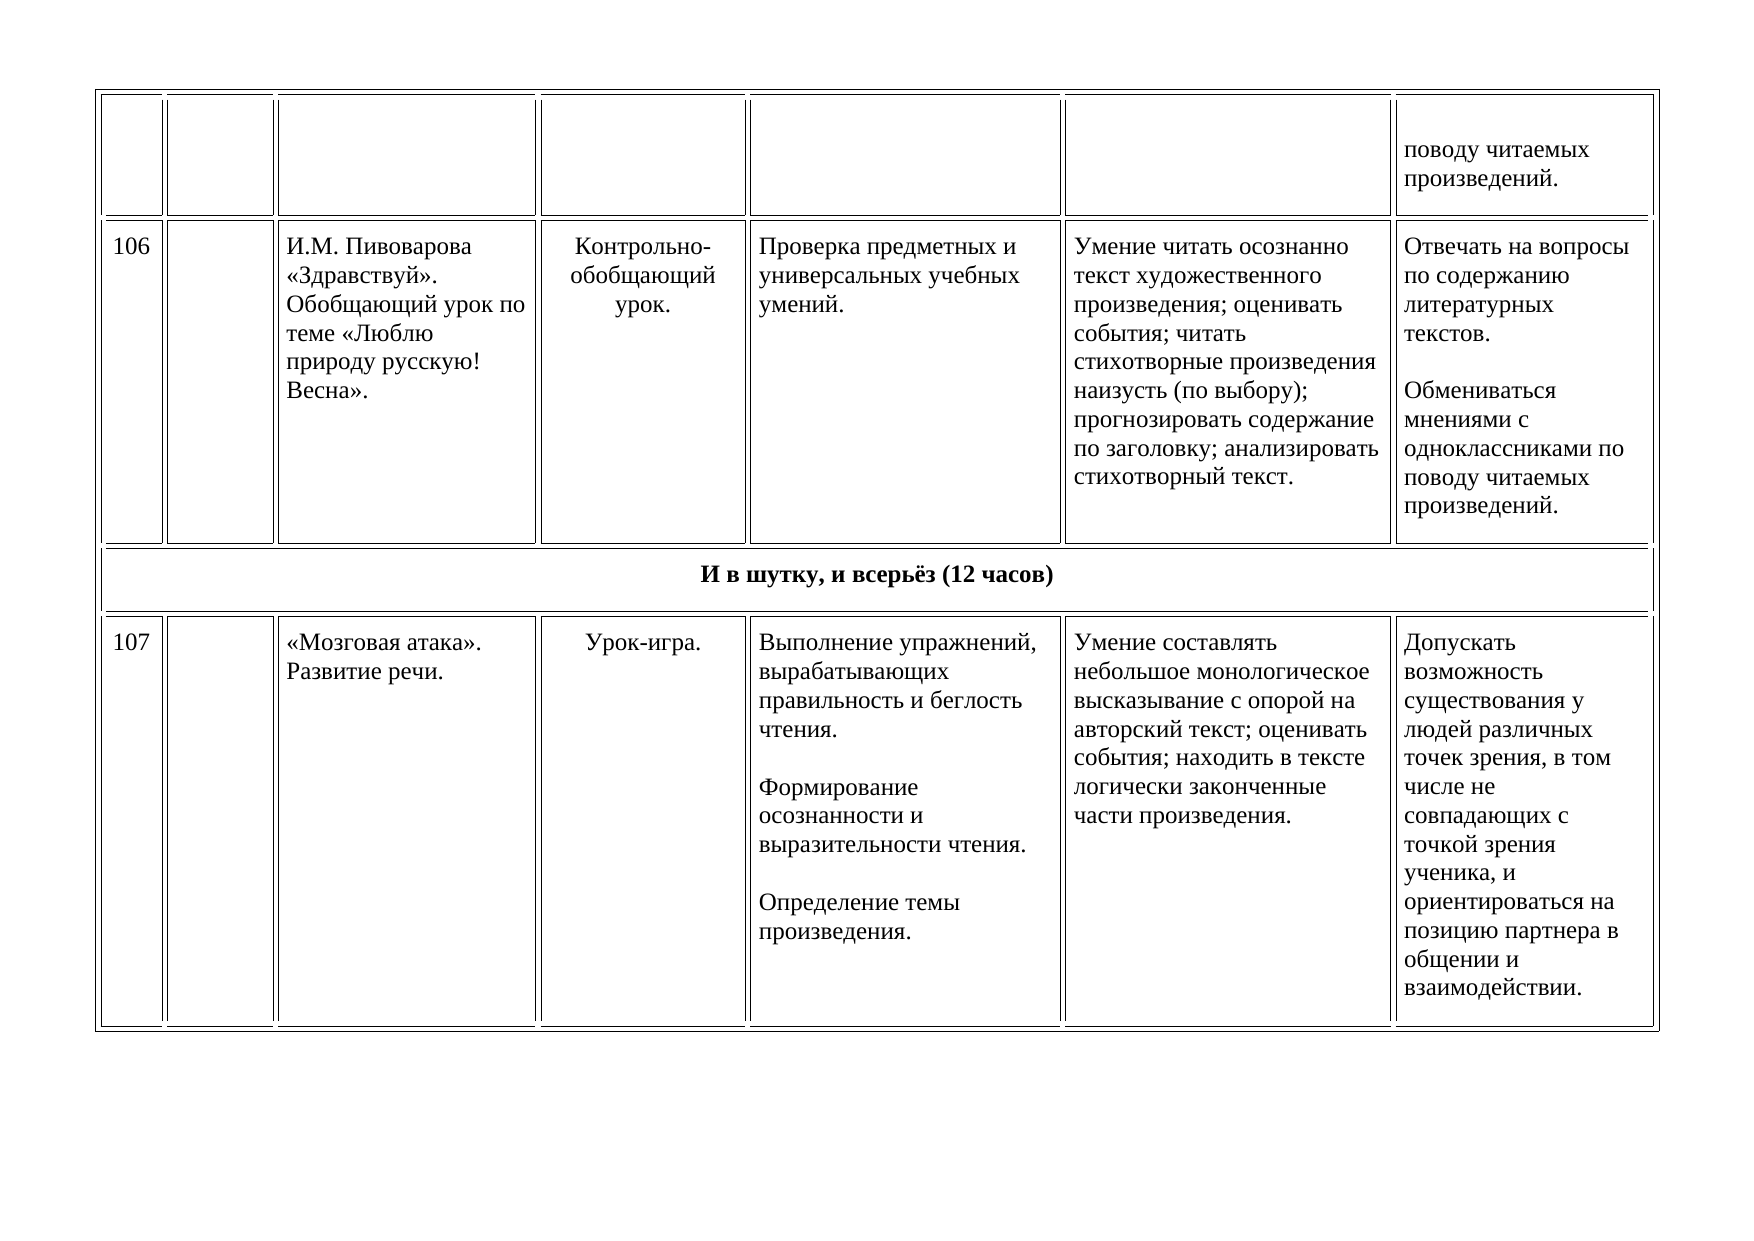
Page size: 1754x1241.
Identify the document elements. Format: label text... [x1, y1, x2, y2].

table_cell [748, 90, 1063, 215]
table_cell [275, 90, 538, 215]
table_cell [165, 90, 275, 215]
table_cell [168, 221, 273, 543]
table_cell [538, 90, 748, 215]
table_cell Урок-игра. [538, 612, 748, 1026]
table_cell Отвечать на вопросы по содержанию литературных текстов. Обмениваться мнениями с одноклассниками по поводу читаемых произведений. [1393, 215, 1656, 543]
table_cell Допускать возможность существования у людей различных точек зрения, в том числе не совпадающих с точкой зрения ученика, и ориентироваться на позицию партнера в общении и взаимодействии. [1393, 611, 1656, 1026]
table_cell Контрольно-обобщающий урок. [538, 215, 748, 543]
table_cell 107 [98, 611, 164, 1026]
table_cell поводу читаемых произведений. [1393, 90, 1656, 215]
table_cell [1063, 90, 1393, 215]
table_cell Умение составлять небольшое монологическое высказывание с опорой на авторский текст; оценивать события; находить в тексте логически законченные части произведения. [1063, 612, 1393, 1026]
table_cell [165, 215, 275, 543]
table_cell И в шутку, и всерьёз (12 часов) [98, 543, 1656, 611]
table_cell Умение читать осознанно текст художественного произведения; оценивать события; читать стихотворные произведения наизусть (по выбору); прогнозировать содержание по заголовку; анализировать стихотворный текст. [1063, 215, 1393, 543]
table_cell Выполнение упражнений, вырабатывающих правильность и беглость чтения. Формирование осознанности и выразительности чтения. Определение темы произведения. [748, 612, 1063, 1026]
table_cell [165, 612, 275, 1026]
table_cell [98, 90, 164, 215]
table_cell И.М. Пивоварова «Здравствуй». Обобщающий урок по теме «Люблю природу русскую! Весна». [275, 215, 538, 543]
table_cell Проверка предметных и универсальных учебных умений. [748, 215, 1063, 543]
table_cell «Мозговая атака». Развитие речи. [275, 612, 538, 1026]
table_cell 106 [98, 215, 164, 543]
